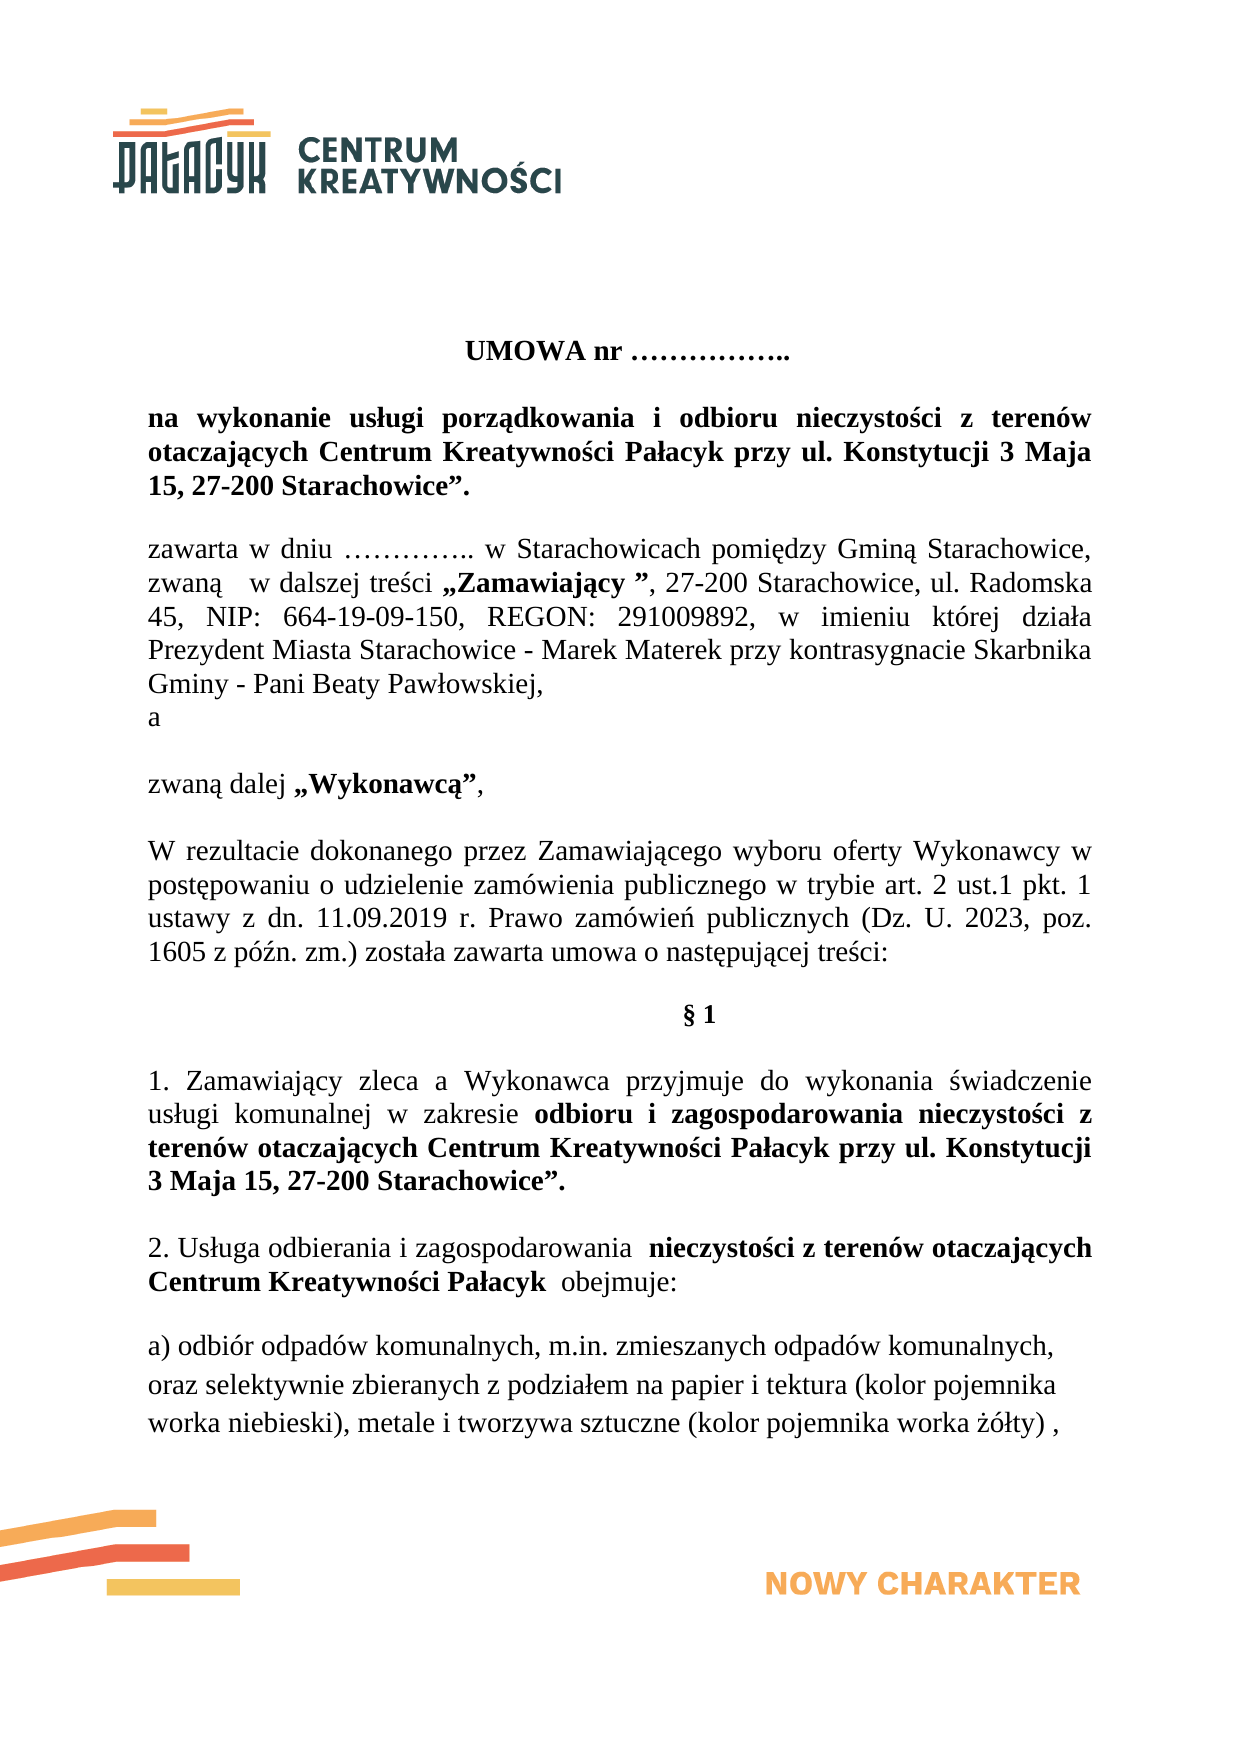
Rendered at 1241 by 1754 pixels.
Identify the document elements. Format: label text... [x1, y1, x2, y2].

list 2. Usługa odbierania i zagospodarowania nieczystości z terenów otaczających Centrum Kreatywności Pałacyk obejmuje: [148, 1231, 1093, 1298]
text a [148, 699, 1093, 733]
text UMOWA nr …………….. [148, 333, 1093, 367]
text a) odbiór odpadów komunalnych, m.in. zmieszanych odpadów komunalnych, oraz selektywnie zbieranych z podziałem na papier i tektura (kolor pojemnika worka niebieski), metale i tworzywa sztuczne (kolor pojemnika worka żółty) , [148, 1328, 1093, 1439]
text W rezultacie dokonanego przez Zamawiającego wyboru oferty Wykonawcy w postępowaniu o udzielenie zamówienia publicznego w trybie art. 2 ust.1 pkt. 1 ustawy z dn. 11.09.2019 r. Prawo zamówień publicznych (Dz. U. 2023, poz. 1605 z późn. zm.) została zawarta umowa o następującej treści: [148, 833, 1093, 968]
text § 1 [148, 998, 1093, 1029]
text 1. Zamawiający zleca a Wykonawca przyjmuje do wykonania świadczenie usługi komunalnej w zakresie odbioru i zagospodarowania nieczystości z terenów otaczających Centrum Kreatywności Pałacyk przy ul. Konstytucji 3 Maja 15, 27-200 Starachowice”. [148, 1063, 1093, 1197]
picture [0, 73, 1183, 233]
text zawarta w dniu ………….. w Starachowicach pomiędzy Gminą Starachowice, zwaną w dalszej treści „Zamawiający ”, 27-200 Starachowice, ul. Radomska 45, NIP: 664-19-09-150, REGON: 291009892, w imieniu której działa Prezydent Miasta Starachowice - Marek Materek przy kontrasygnacie Skarbnika Gminy - Pani Beaty Pawłowskiej, [148, 532, 1093, 699]
text na wykonanie usługi porządkowania i odbioru nieczystości z terenów otaczających Centrum Kreatywności Pałacyk przy ul. Konstytucji 3 Maja 15, 27-200 Starachowice”. [148, 401, 1093, 501]
text zwaną dalej „Wykonawcą”, [148, 766, 1093, 800]
picture [0, 1509, 1195, 1681]
